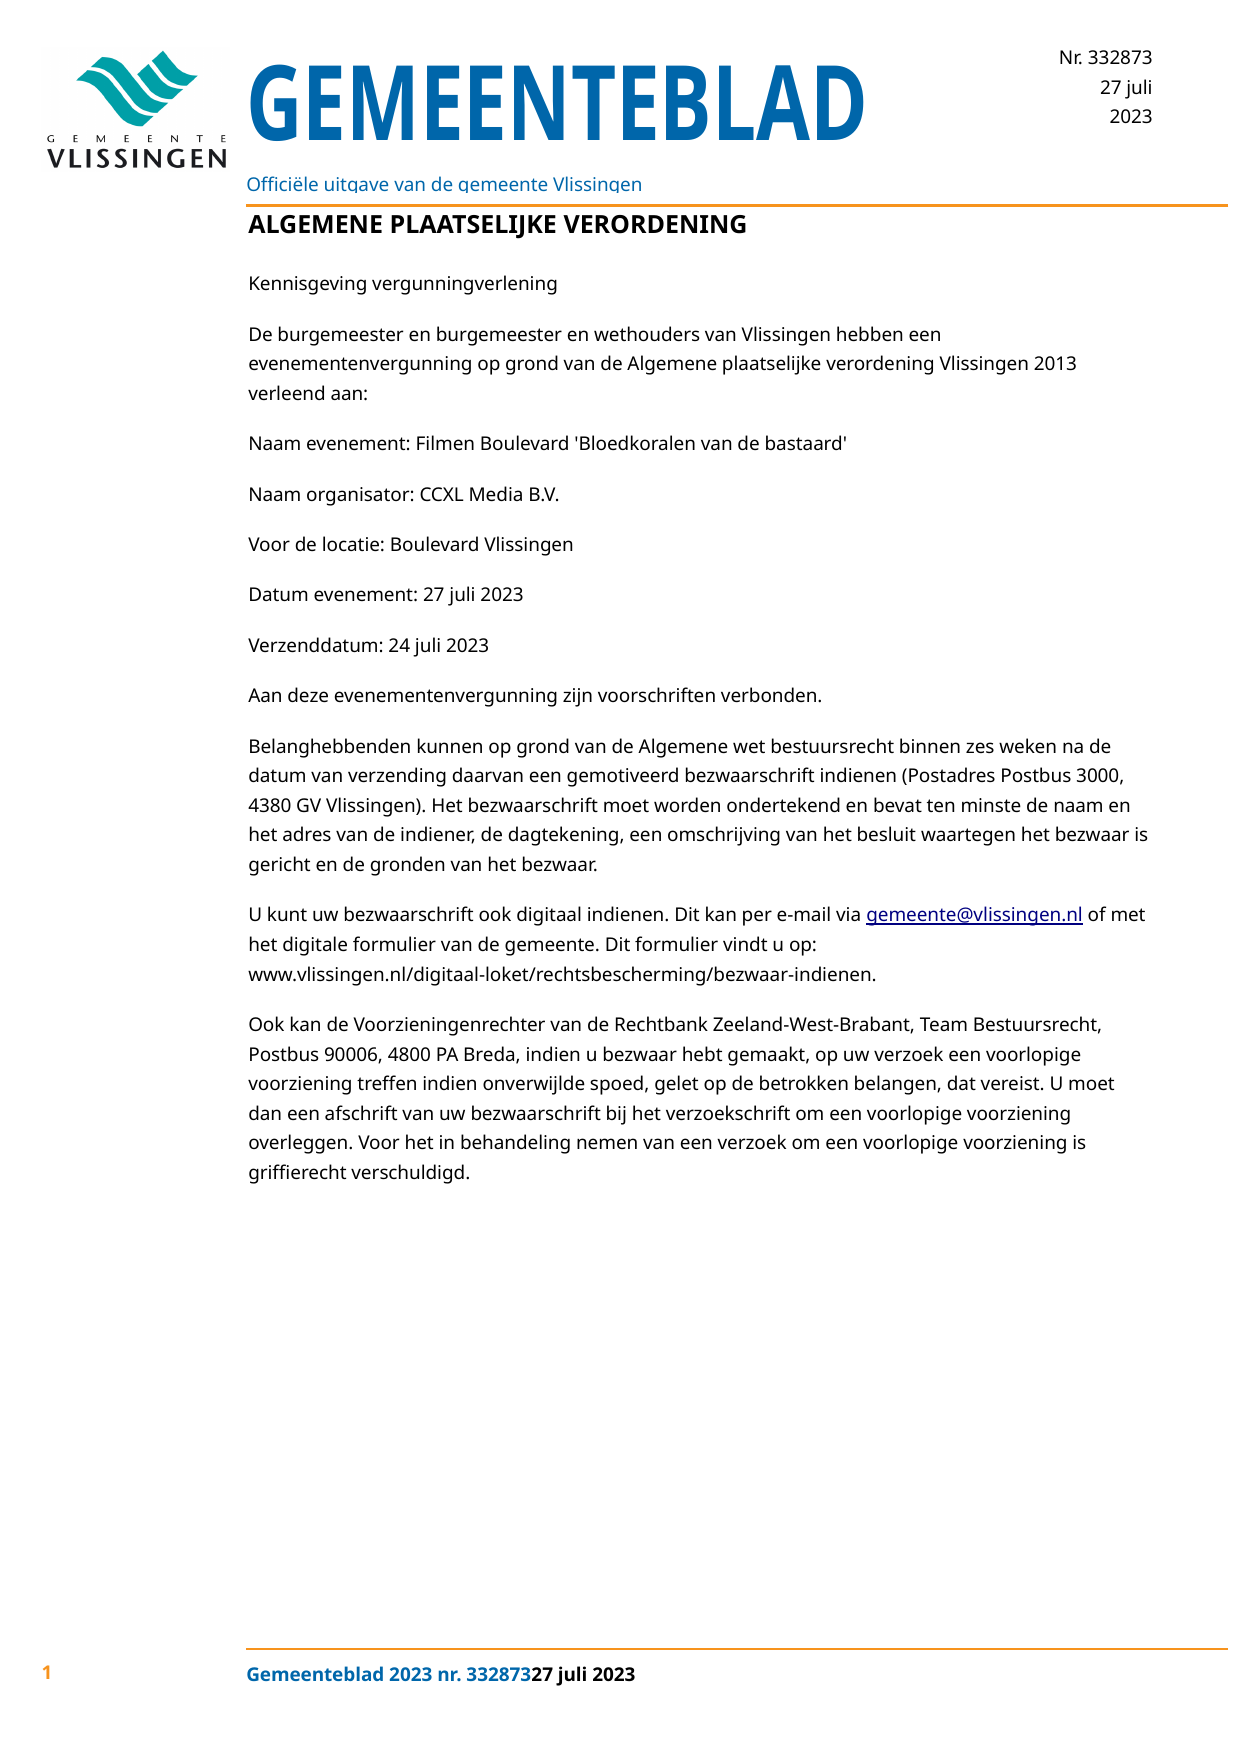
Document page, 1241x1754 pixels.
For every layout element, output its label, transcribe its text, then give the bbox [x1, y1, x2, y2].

text Datum evenement: 27 juli 2023 [248, 582, 1152, 607]
text ALGEMENE PLAATSELIJKE VERORDENING [248, 207, 1152, 241]
text Kennisgeving vergunningverlening [248, 270, 1152, 296]
text Naam evenement: Filmen Boulevard 'Bloedkoralen van de bastaard' [248, 430, 1152, 456]
text De burgemeester en burgemeester en wethouders van Vlissingen hebben een evenementenvergunning op grond van de Algemene plaatselijke verordening Vlissingen 2013 verleend aan: [248, 321, 1152, 406]
text Naam organisator: CCXL Media B.V. [248, 481, 1152, 506]
text Aan deze evenementenvergunning zijn voorschriften verbonden. [248, 682, 1152, 708]
text Verzenddatum: 24 juli 2023 [248, 632, 1152, 658]
text U kunt uw bezwaarschrift ook digitaal indienen. Dit kan per e-mail via gemeente@vlissingen.nl of met het digitale formulier van de gemeente. Dit formulier vindt u op: www.vlissingen.nl/digitaal-loket/rechtsbescherming/bezwaar-indienen. [248, 902, 1152, 986]
picture [41, 47, 231, 172]
text Belanghebbenden kunnen op grond van de Algemene wet bestuursrecht binnen zes weken na de datum van verzending daarvan een gemotiveerd bezwaarschrift indienen (Postadres Postbus 3000, 4380 GV Vlissingen). Het bezwaarschrift moet worden ondertekend en bevat ten minste de naam en het adres van de indiener, de dagtekening, een omschrijving van het besluit waartegen het bezwaar is gericht en de gronden van het bezwaar. [248, 733, 1152, 877]
text Voor de locatie: Boulevard Vlissingen [248, 531, 1152, 557]
text Ook kan de Voorzieningenrechter van de Rechtbank Zeeland-West-Brabant, Team Bestuursrecht, Postbus 90006, 4800 PA Breda, indien u bezwaar hebt gemaakt, op uw verzoek een voorlopige voorziening treffen indien onverwijlde spoed, gelet op de betrokken belangen, dat vereist. U moet dan een afschrift van uw bezwaarschrift bij het verzoekschrift om een voorlopige voorziening overleggen. Voor het in behandeling nemen van een verzoek om een voorlopige voorziening is griffierecht verschuldigd. [248, 1011, 1152, 1185]
